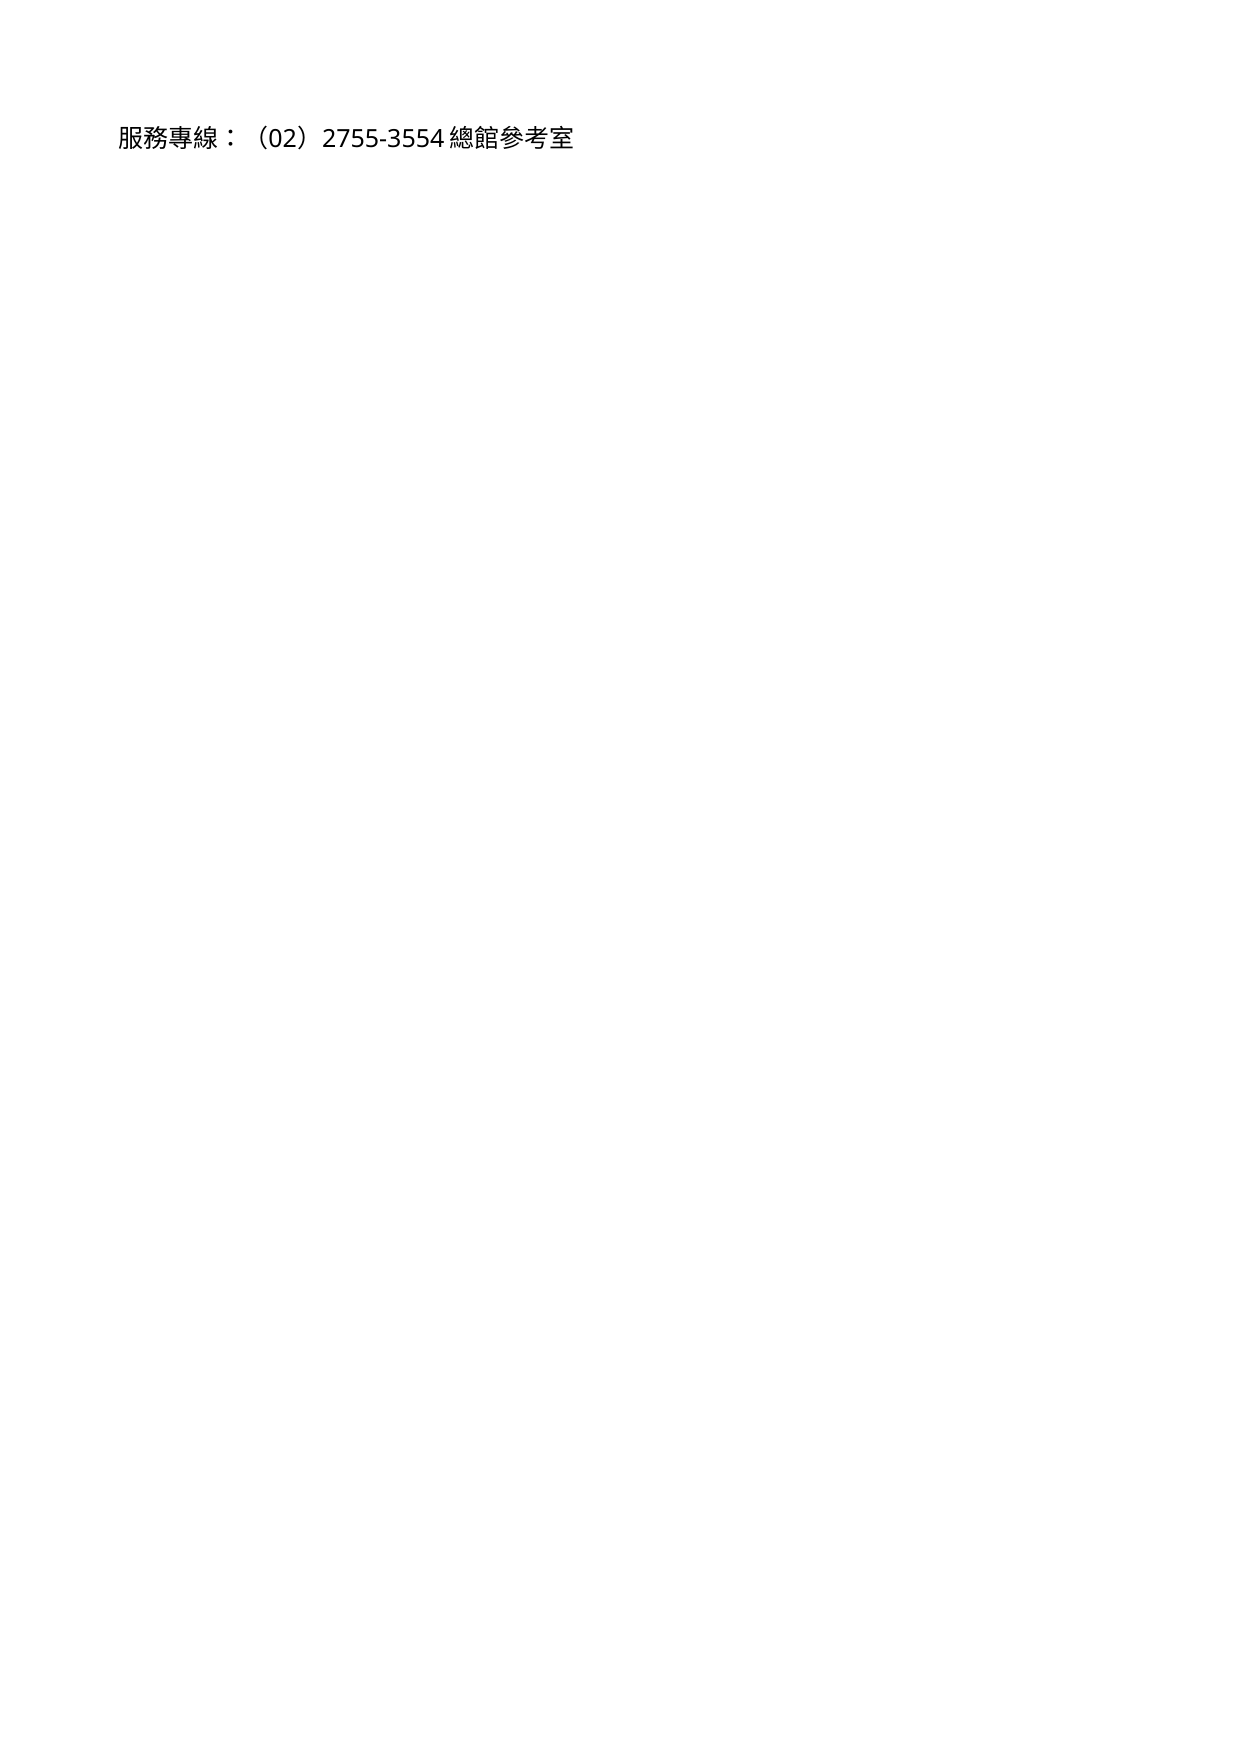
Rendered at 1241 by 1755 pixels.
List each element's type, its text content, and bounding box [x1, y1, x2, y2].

text 服務專線：（02）2755-3554總館參考室 [118, 118, 1122, 154]
